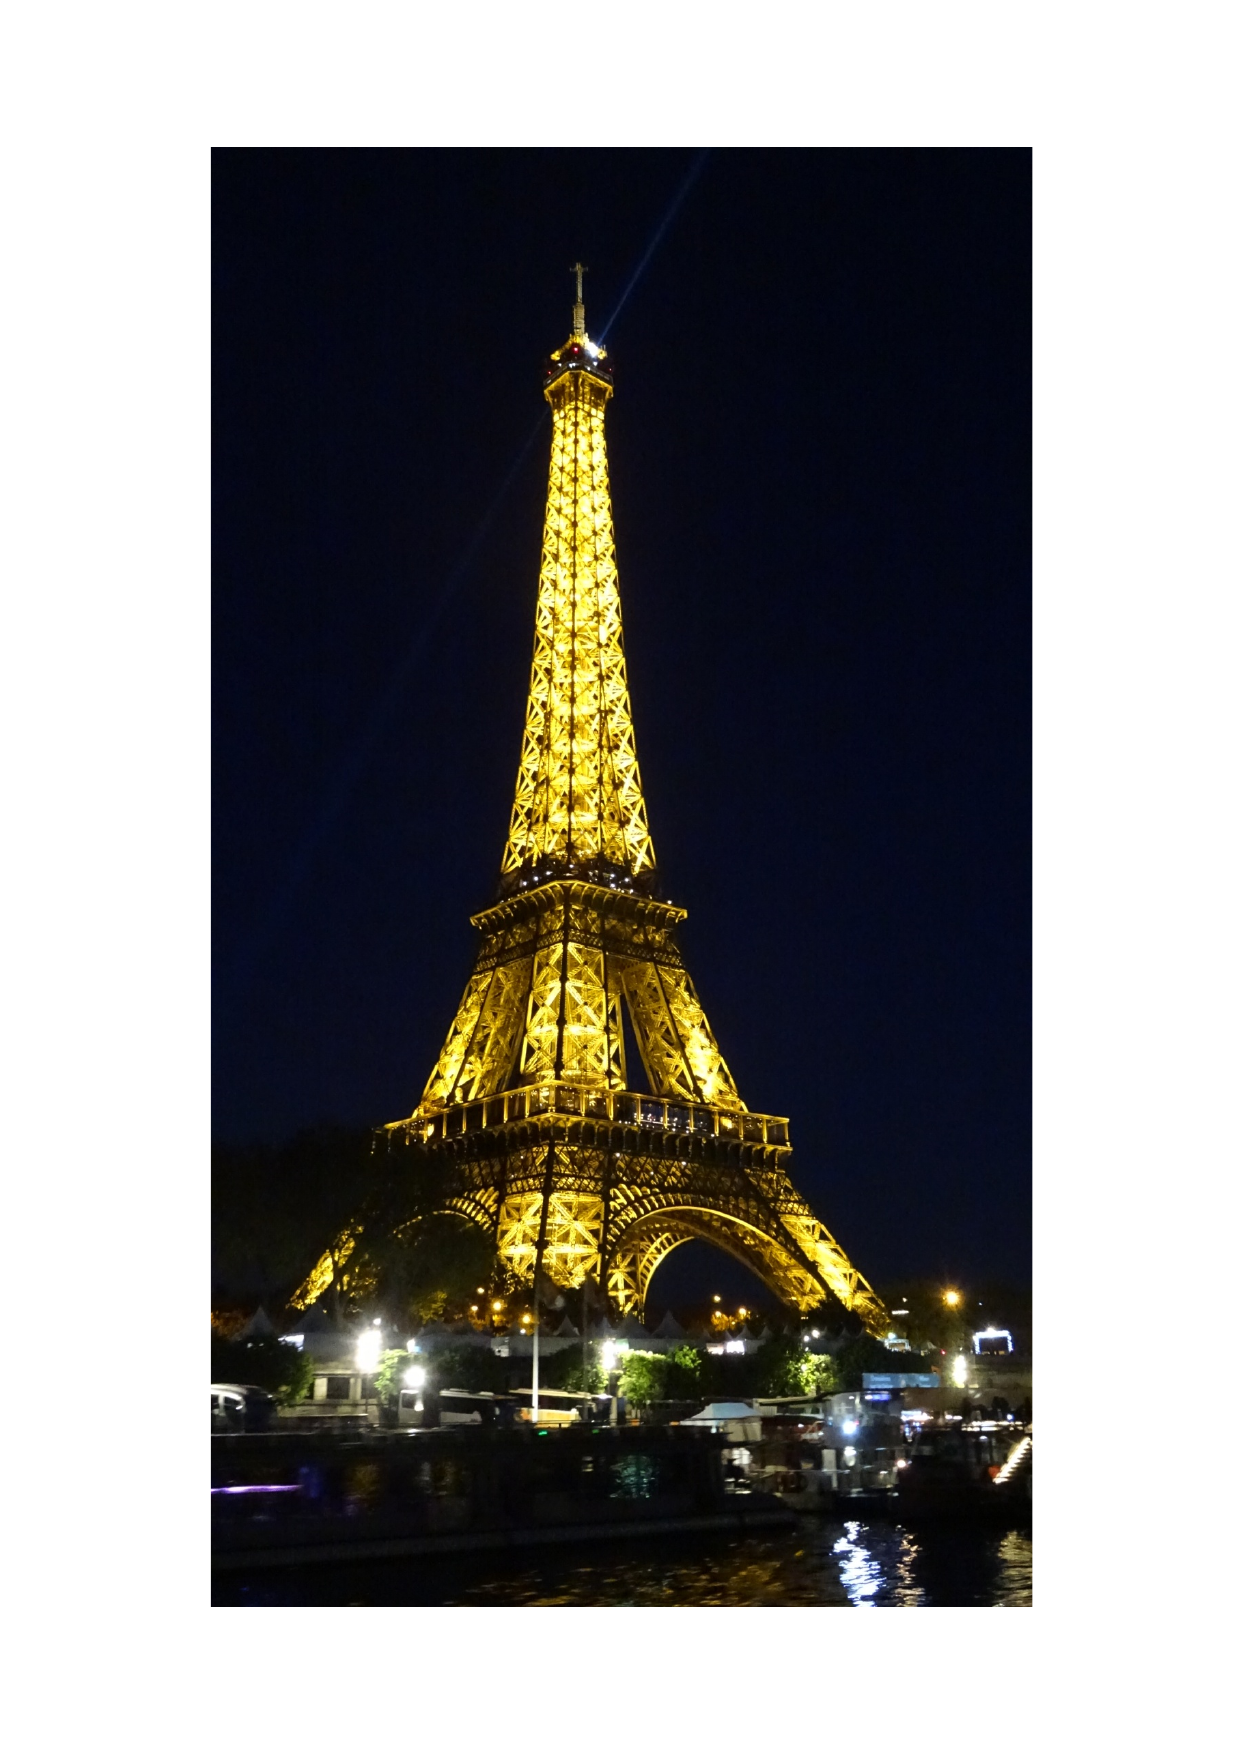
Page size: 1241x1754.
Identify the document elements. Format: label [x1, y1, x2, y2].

picture [210, 147, 1033, 1607]
